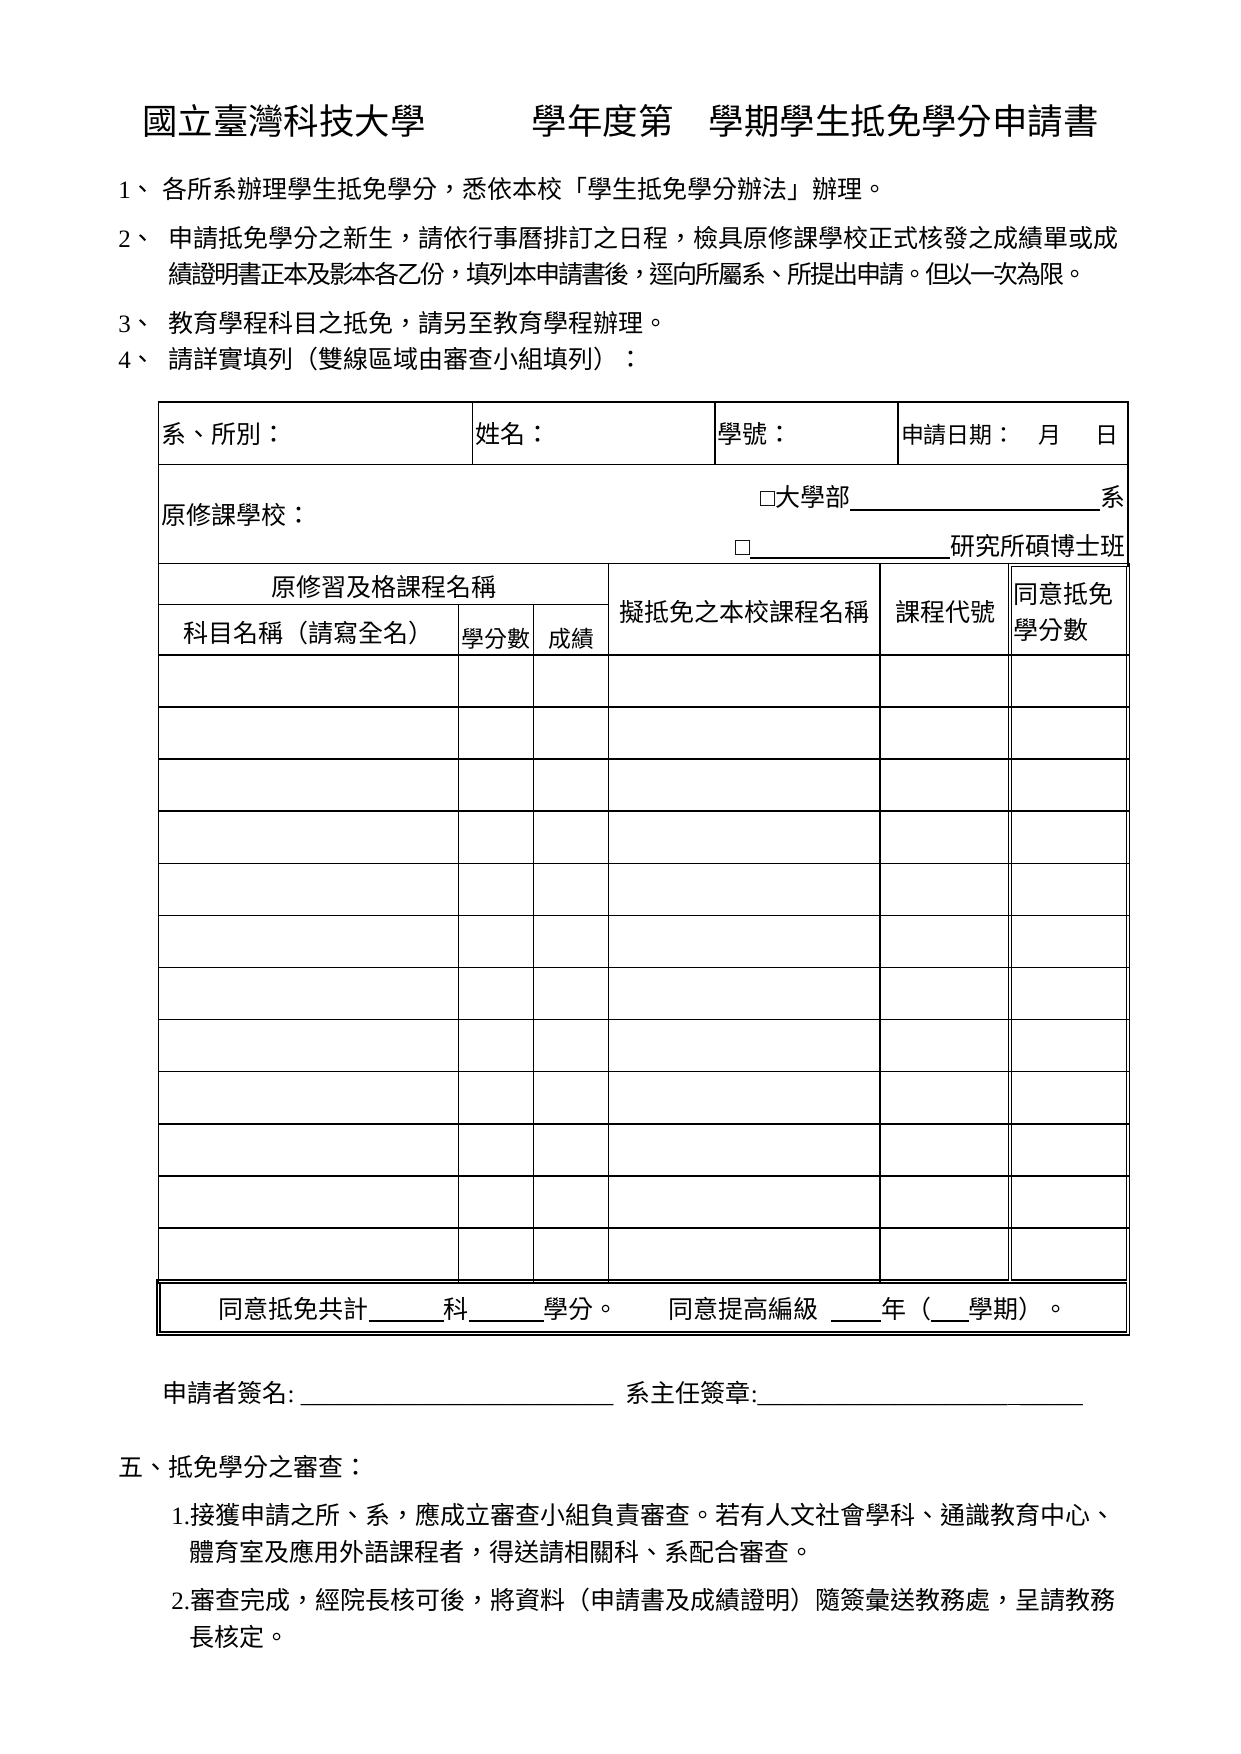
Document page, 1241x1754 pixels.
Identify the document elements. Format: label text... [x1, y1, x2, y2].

table_cell [534, 708, 608, 758]
table_cell [609, 656, 879, 706]
table_cell [1012, 1177, 1126, 1227]
table_cell [459, 968, 533, 1019]
table_cell [534, 916, 608, 967]
table_cell [459, 1229, 533, 1279]
table_cell [459, 864, 533, 914]
table_cell [1012, 1020, 1126, 1071]
table_cell [609, 1072, 879, 1123]
table_cell [881, 656, 1008, 706]
table_cell [1012, 864, 1126, 914]
table_cell 成績 [534, 605, 608, 654]
table_header 申請日期： 月 日 [899, 403, 1127, 464]
text 2.審查完成，經院長核可後，將資料（申請書及成績證明）隨簽彙送教務處，呈請教務長核定。 [171, 1581, 1122, 1653]
table_cell [881, 812, 1008, 862]
table_cell [609, 1177, 879, 1227]
table_cell [609, 1020, 879, 1071]
table_cell [1012, 708, 1126, 758]
table_header 姓名： [473, 403, 714, 464]
table_cell [1012, 812, 1126, 862]
table_cell [459, 708, 533, 758]
table_cell [881, 708, 1008, 758]
list 申請抵免學分之新生，請依行事曆排訂之日程，檢具原修課學校正式核發之成績單或成績證明書正本及影本各乙份，填列本申請書後，逕向所屬系、所提出申請。但以一次為限。 [118, 219, 1122, 291]
table_cell [459, 1072, 533, 1123]
table_cell [881, 916, 1008, 967]
table_cell [1012, 1072, 1126, 1123]
table_cell [609, 1125, 879, 1175]
table_cell [459, 1020, 533, 1071]
table_cell [609, 916, 879, 967]
table_cell [1012, 760, 1126, 810]
table_cell [534, 1177, 608, 1227]
table_cell [881, 1020, 1008, 1071]
table_cell [1012, 968, 1126, 1019]
table_cell [159, 812, 458, 862]
table_cell [459, 916, 533, 967]
table_cell [609, 760, 879, 810]
table_cell [881, 1125, 1008, 1175]
table_cell [534, 1125, 608, 1175]
table_cell [159, 1125, 458, 1175]
text 1.接獲申請之所、系，應成立審查小組負責審查。若有人文社會學科、通識教育中心、體育室及應用外語課程者，得送請相關科、系配合審查。 [171, 1496, 1122, 1568]
table_cell [159, 1072, 458, 1123]
table_cell 同意抵免共計 科 學分。 同意提高編級 年（ 學期）。 [161, 1284, 1126, 1331]
table_cell [159, 656, 458, 706]
table_cell 學分數 [459, 605, 533, 654]
table_header 學號： [716, 403, 897, 464]
table_cell [159, 760, 458, 810]
table_cell [534, 1020, 608, 1071]
table_cell [534, 968, 608, 1019]
table_cell [1012, 656, 1126, 706]
table_cell [159, 864, 458, 914]
table_cell [1012, 916, 1126, 967]
table_cell 原修習及格課程名稱 [159, 564, 608, 604]
table_cell [881, 1072, 1008, 1123]
table_cell 科目名稱（請寫全名） [159, 605, 458, 654]
table_cell [534, 656, 608, 706]
table_cell [609, 708, 879, 758]
table_header 系、所別： [159, 403, 472, 464]
table_cell [609, 812, 879, 862]
table_cell 原修課學校： [159, 465, 526, 563]
table_cell [609, 968, 879, 1019]
table_cell [159, 1177, 458, 1227]
table_cell □大學部 系 □ 研究所碩博士班 [526, 465, 1127, 563]
list 教育學程科目之抵免，請另至教育學程辦理。 [118, 304, 1122, 340]
text 國立臺灣科技大學 學年度第 學期學生抵免學分申請書 [118, 94, 1122, 145]
table_cell [459, 656, 533, 706]
table_cell [881, 864, 1008, 914]
table_cell [534, 812, 608, 862]
table_cell 同意抵免學分數 [1012, 567, 1126, 654]
list 請詳實填列（雙線區域由審查小組填列）： [118, 340, 1122, 376]
table_cell 擬抵免之本校課程名稱 [609, 564, 879, 654]
table_cell [881, 968, 1008, 1019]
text 五、抵免學分之審查： [118, 1447, 1122, 1483]
table_cell [159, 1229, 458, 1279]
table_cell [534, 1072, 608, 1123]
table_cell [459, 1177, 533, 1227]
table_cell [459, 812, 533, 862]
table_cell [534, 864, 608, 914]
table_cell [159, 708, 458, 758]
table_cell 課程代號 [881, 564, 1008, 654]
table_cell [881, 1229, 1008, 1279]
table_cell [609, 1229, 879, 1279]
table_cell [159, 916, 458, 967]
table_cell [159, 968, 458, 1019]
list 各所系辦理學生抵免學分，悉依本校「學生抵免學分辦法」辦理。 [118, 170, 1122, 206]
table_cell [881, 1177, 1008, 1227]
table_cell [459, 760, 533, 810]
table_cell [534, 760, 608, 810]
table_cell [1012, 1229, 1126, 1279]
table_cell [1012, 1125, 1126, 1175]
text 申請者簽名: _________________________ 系主任簽章:____________________ _____ [118, 1373, 1122, 1409]
table_cell [881, 760, 1008, 810]
table_cell [609, 864, 879, 914]
table_cell [534, 1229, 608, 1279]
table_cell [459, 1125, 533, 1175]
table_cell [159, 1020, 458, 1071]
